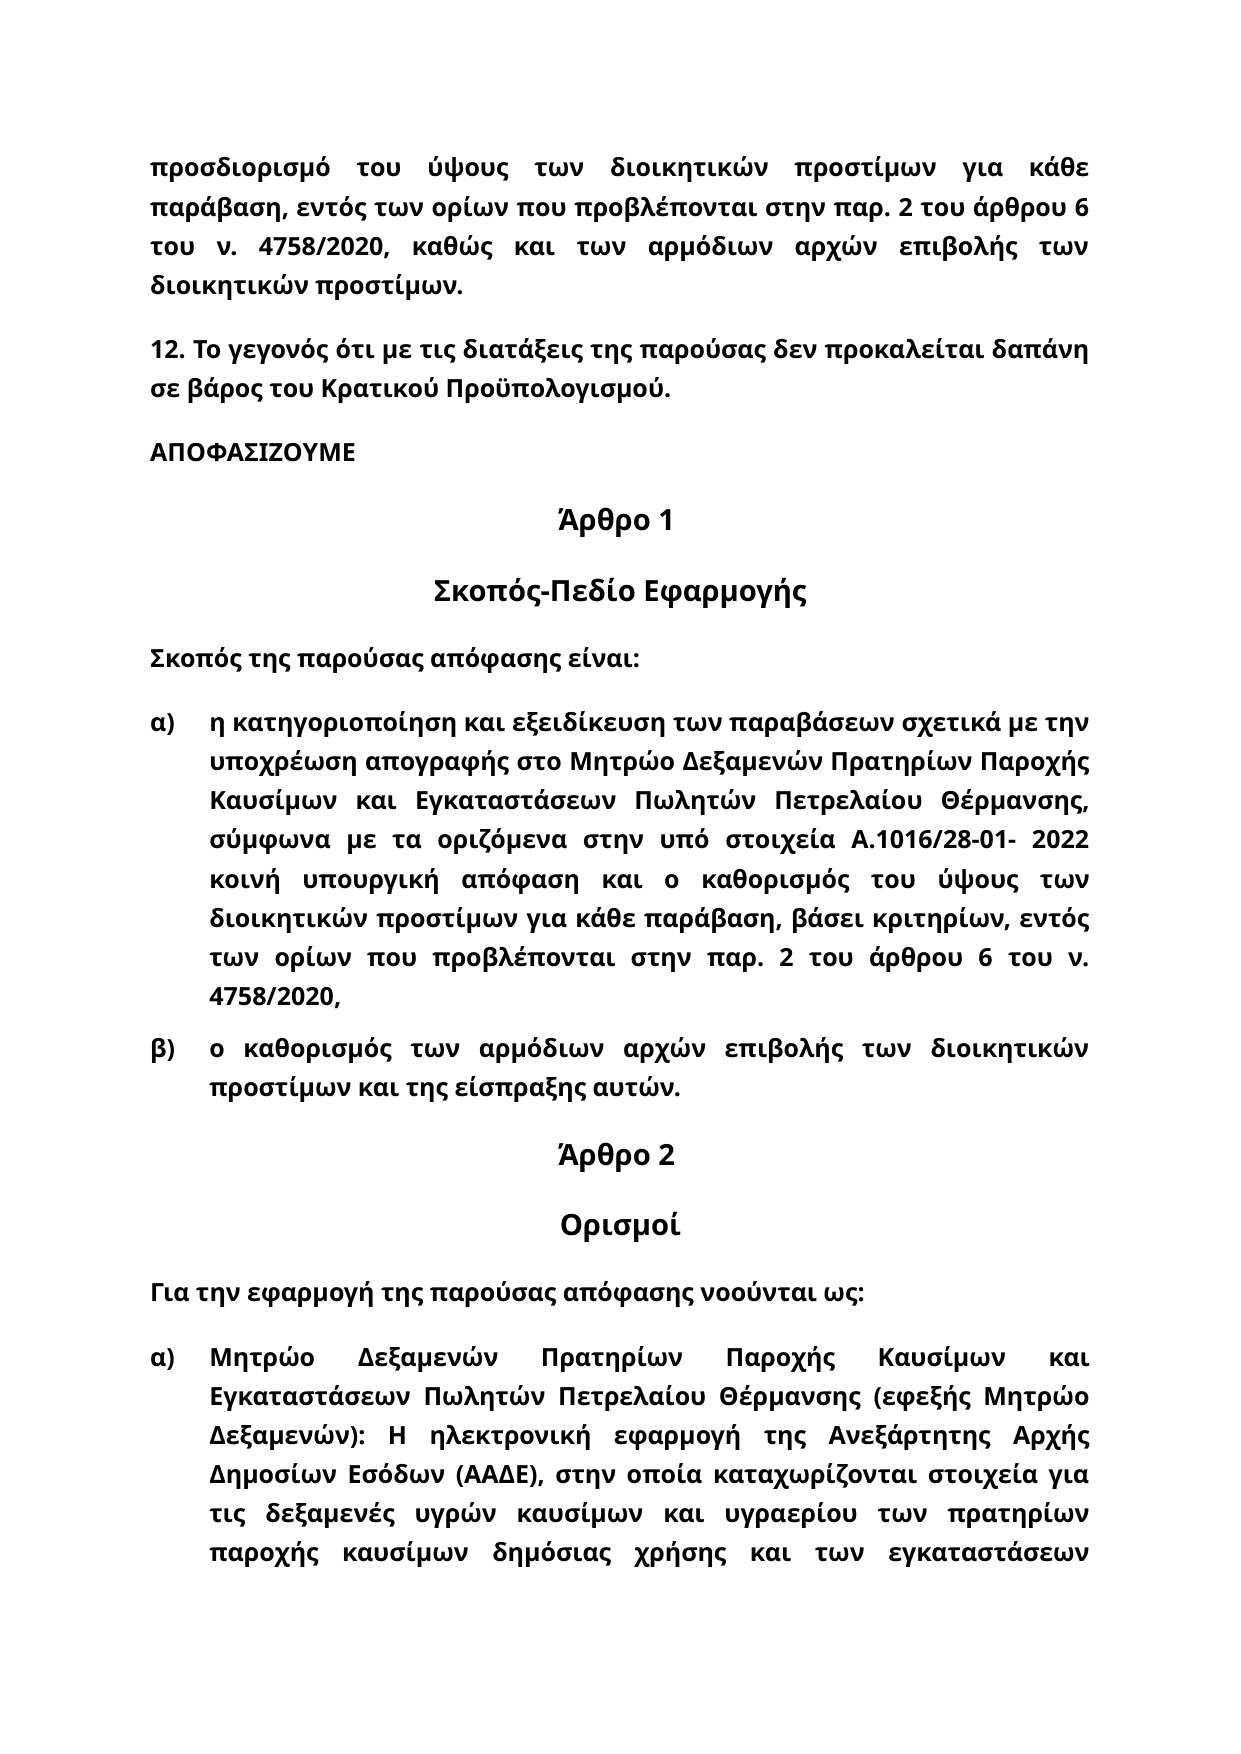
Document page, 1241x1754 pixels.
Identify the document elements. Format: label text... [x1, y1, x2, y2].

text ΑΠΟΦΑΣΙΖΟΥΜΕ [150, 435, 1090, 469]
text προσδιορισμό του ύψους των διοικητικών προστίμων για κάθε παράβαση, εντός των ορίων που προβλέπονται στην παρ. 2 του άρθρου 6 του ν. 4758/2020, καθώς και των αρμόδιων αρχών επιβολής των διοικητικών προστίμων. [150, 150, 1090, 302]
text Σκοπός της παρούσας απόφασης είναι: [150, 640, 1090, 674]
text 12. Το γεγονός ότι με τις διατάξεις της παρούσας δεν προκαλείται δαπάνη σε βάρος του Κρατικού Προϋπολογισμού. [150, 332, 1090, 405]
subtitle Άρθρο 2 [150, 1134, 1090, 1173]
text Για την εφαρμογή της παρούσας απόφασης νοούνται ως: [150, 1275, 1090, 1309]
list α) Μητρώο Δεξαμενών Πρατηρίων Παροχής Καυσίμων και Εγκαταστάσεων Πωλητών Πετρελαίου Θέρμανσης (εφεξής Μητρώο Δεξαμενών): Η ηλεκτρονική εφαρμογή της Ανεξάρτητης Αρχής Δημοσίων Εσόδων (ΑΑΔΕ), στην οποία καταχωρίζονται στοιχεία για τις δεξαμενές υγρών καυσίμων και υγραερίου των πρατηρίων παροχής καυσίμων δημόσιας χρήσης και των εγκαταστάσεων [150, 1339, 1090, 1569]
subtitle Άρθρο 1 [150, 499, 1090, 539]
subtitle Σκοπός-Πεδίο Εφαρμογής [150, 570, 1090, 609]
list β) ο καθορισμός των αρμόδιων αρχών επιβολής των διοικητικών προστίμων και της είσπραξης αυτών. [150, 1030, 1090, 1104]
subtitle Ορισμοί [150, 1204, 1090, 1244]
list α) η κατηγοριοποίηση και εξειδίκευση των παραβάσεων σχετικά με την υποχρέωση απογραφής στο Μητρώο Δεξαμενών Πρατηρίων Παροχής Καυσίμων και Εγκαταστάσεων Πωλητών Πετρελαίου Θέρμανσης, σύμφωνα με τα οριζόμενα στην υπό στοιχεία Α.1016/28-01- 2022 κοινή υπουργική απόφαση και ο καθορισμός του ύψους των διοικητικών προστίμων για κάθε παράβαση, βάσει κριτηρίων, εντός των ορίων που προβλέπονται στην παρ. 2 του άρθρου 6 του ν. 4758/2020, [150, 704, 1090, 1013]
